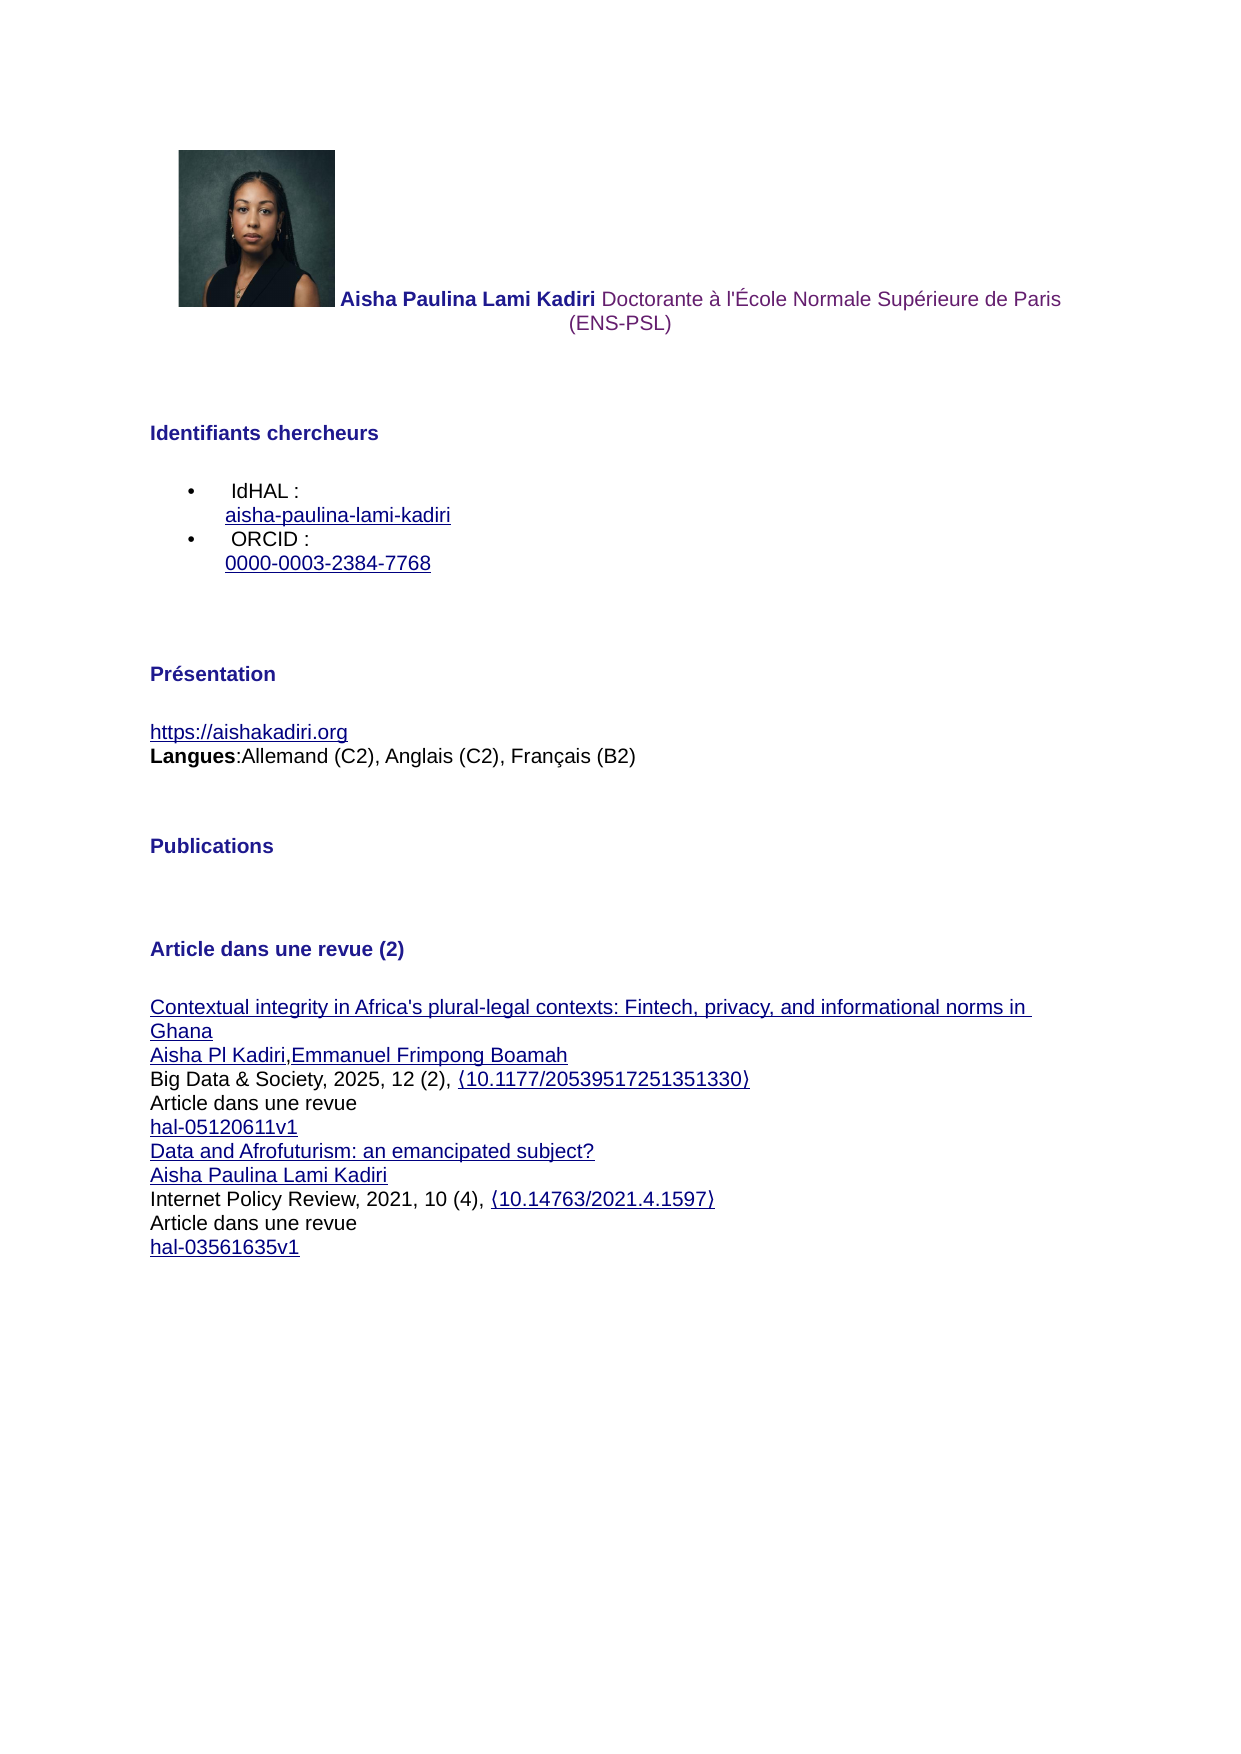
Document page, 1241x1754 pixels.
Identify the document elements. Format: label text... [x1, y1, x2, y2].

subtitle Présentation [150, 662, 1090, 686]
table_cell Data and Afrofuturism: an emancipated subject? Aisha Paulina Lami Kadiri Internet Policy Review, 2021, 10 (4), ⟨10.14763/2021.4.1597⟩ Article dans une revue hal-03561635v1 [150, 1139, 1090, 1258]
subtitle Article dans une revue (2) [150, 937, 1090, 961]
text Langues:Allemand (C2), Anglais (C2), Français (B2) [150, 744, 1090, 768]
list IdHAL : [187, 479, 1090, 503]
list aisha-paulina-lami-kadiri [187, 503, 1090, 527]
subtitle Identifiants chercheurs [150, 421, 1090, 445]
text https://aishakadiri.org [150, 720, 1090, 744]
list 0000-0003-2384-7768 [187, 551, 1090, 575]
picture [178, 150, 335, 307]
subtitle Publications [150, 833, 1090, 857]
subtitle Aisha Paulina Lami Kadiri Doctorante à l'École Normale Supérieure de Paris (ENS-PSL) [150, 150, 1090, 334]
table_header Contextual integrity in Africa's plural-legal contexts: Fintech, privacy, and informational norms in Ghana Aisha Pl Kadiri,Emmanuel Frimpong Boamah Big Data & Society, 2025, 12 (2), ⟨10.1177/20539517251351330⟩ Article dans une revue hal-05120611v1 [150, 995, 1090, 1139]
list ORCID : [187, 527, 1090, 551]
